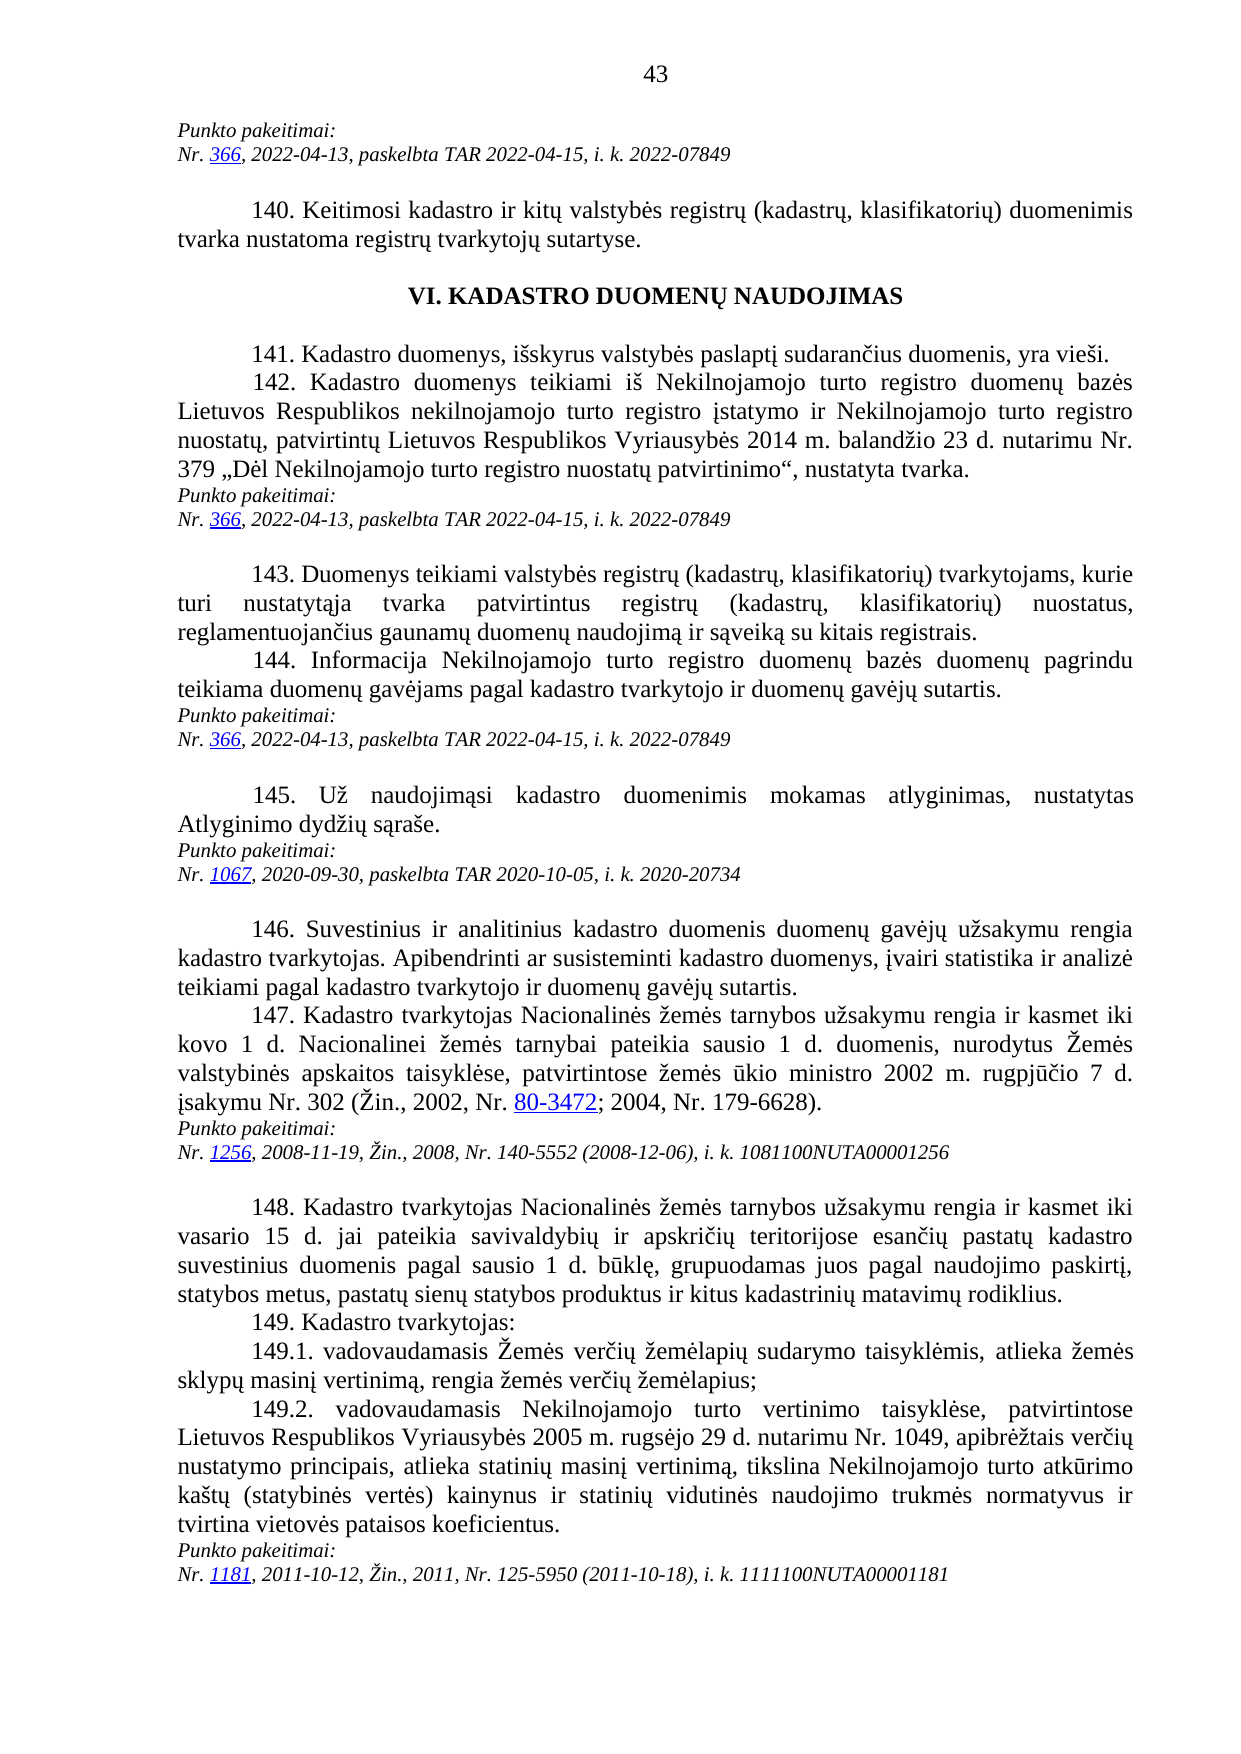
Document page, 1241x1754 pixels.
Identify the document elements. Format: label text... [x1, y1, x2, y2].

text Punkto pakeitimai: [177, 482, 1134, 507]
text Nr. 1256, 2008-11-19, Žin., 2008, Nr. 140-5552 (2008-12-06), i. k. 1081100NUTA00001256 [177, 1140, 1134, 1164]
text 147. Kadastro tvarkytojas Nacionalinės žemės tarnybos užsakymu rengia ir kasmet iki kovo 1 d. Nacionalinei žemės tarnybai pateikia sausio 1 d. duomenis, nurodytus Žemės valstybinės apskaitos taisyklėse, patvirtintose žemės ūkio ministro 2002 m. rugpjūčio 7 d. įsakymu Nr. 302 (Žin., 2002, Nr. 80-3472; 2004, Nr. 179-6628). [177, 1001, 1134, 1116]
text Punkto pakeitimai: [177, 1537, 1134, 1562]
text 140. Keitimosi kadastro ir kitų valstybės registrų (kadastrų, klasifikatorių) duomenimis tvarka nustatoma registrų tvarkytojų sutartyse. [177, 195, 1134, 252]
text Nr. 366, 2022-04-13, paskelbta TAR 2022-04-15, i. k. 2022-07849 [177, 142, 1134, 166]
text 149.2. vadovaudamasis Nekilnojamojo turto vertinimo taisyklėse, patvirtintose Lietuvos Respublikos Vyriausybės 2005 m. rugsėjo 29 d. nutarimu Nr. 1049, apibrėžtais verčių nustatymo principais, atlieka statinių masinį vertinimą, tikslina Nekilnojamojo turto atkūrimo kaštų (statybinės vertės) kainynus ir statinių vidutinės naudojimo trukmės normatyvus ir tvirtina vietovės pataisos koeficientus. [177, 1394, 1134, 1537]
text Nr. 366, 2022-04-13, paskelbta TAR 2022-04-15, i. k. 2022-07849 [177, 507, 1134, 531]
text 143. Duomenys teikiami valstybės registrų (kadastrų, klasifikatorių) tvarkytojams, kurie turi nustatytąja tvarka patvirtintus registrų (kadastrų, klasifikatorių) nuostatus, reglamentuojančius gaunamų duomenų naudojimą ir sąveiką su kitais registrais. [177, 559, 1134, 646]
text 146. Suvestinius ir analitinius kadastro duomenis duomenų gavėjų užsakymu rengia kadastro tvarkytojas. Apibendrinti ar susisteminti kadastro duomenys, įvairi statistika ir analizė teikiami pagal kadastro tvarkytojo ir duomenų gavėjų sutartis. [177, 914, 1134, 1001]
text 141. Kadastro duomenys, išskyrus valstybės paslaptį sudarančius duomenis, yra vieši. [177, 339, 1134, 367]
text 148. Kadastro tvarkytojas Nacionalinės žemės tarnybos užsakymu rengia ir kasmet iki vasario 15 d. jai pateikia savivaldybių ir apskričių teritorijose esančių pastatų kadastro suvestinius duomenis pagal sausio 1 d. būklę, grupuodamas juos pagal naudojimo paskirtį, statybos metus, pastatų sienų statybos produktus ir kitus kadastrinių matavimų rodiklius. [177, 1192, 1134, 1307]
text Punkto pakeitimai: [177, 1116, 1134, 1140]
text Nr. 366, 2022-04-13, paskelbta TAR 2022-04-15, i. k. 2022-07849 [177, 727, 1134, 751]
text 145. Už naudojimąsi kadastro duomenimis mokamas atlyginimas, nustatytas Atlyginimo dydžių sąraše. [177, 780, 1134, 837]
text Punkto pakeitimai: [177, 118, 1134, 142]
text Nr. 1067, 2020-09-30, paskelbta TAR 2020-10-05, i. k. 2020-20734 [177, 862, 1134, 886]
text Nr. 1181, 2011-10-12, Žin., 2011, Nr. 125-5950 (2011-10-18), i. k. 1111100NUTA00001181 [177, 1562, 1134, 1586]
subtitle VI. KADASTRO DUOMENŲ NAUDOJIMAS [177, 281, 1134, 310]
text 149. Kadastro tvarkytojas: [177, 1307, 1134, 1336]
text 149.1. vadovaudamasis Žemės verčių žemėlapių sudarymo taisyklėmis, atlieka žemės sklypų masinį vertinimą, rengia žemės verčių žemėlapius; [177, 1336, 1134, 1394]
text 142. Kadastro duomenys teikiami iš Nekilnojamojo turto registro duomenų bazės Lietuvos Respublikos nekilnojamojo turto registro įstatymo ir Nekilnojamojo turto registro nuostatų, patvirtintų Lietuvos Respublikos Vyriausybės 2014 m. balandžio 23 d. nutarimu Nr. 379 „Dėl Nekilnojamojo turto registro nuostatų patvirtinimo“, nustatyta tvarka. [177, 367, 1134, 482]
text 144. Informacija Nekilnojamojo turto registro duomenų bazės duomenų pagrindu teikiama duomenų gavėjams pagal kadastro tvarkytojo ir duomenų gavėjų sutartis. [177, 646, 1134, 703]
text Punkto pakeitimai: [177, 837, 1134, 862]
text Punkto pakeitimai: [177, 703, 1134, 727]
